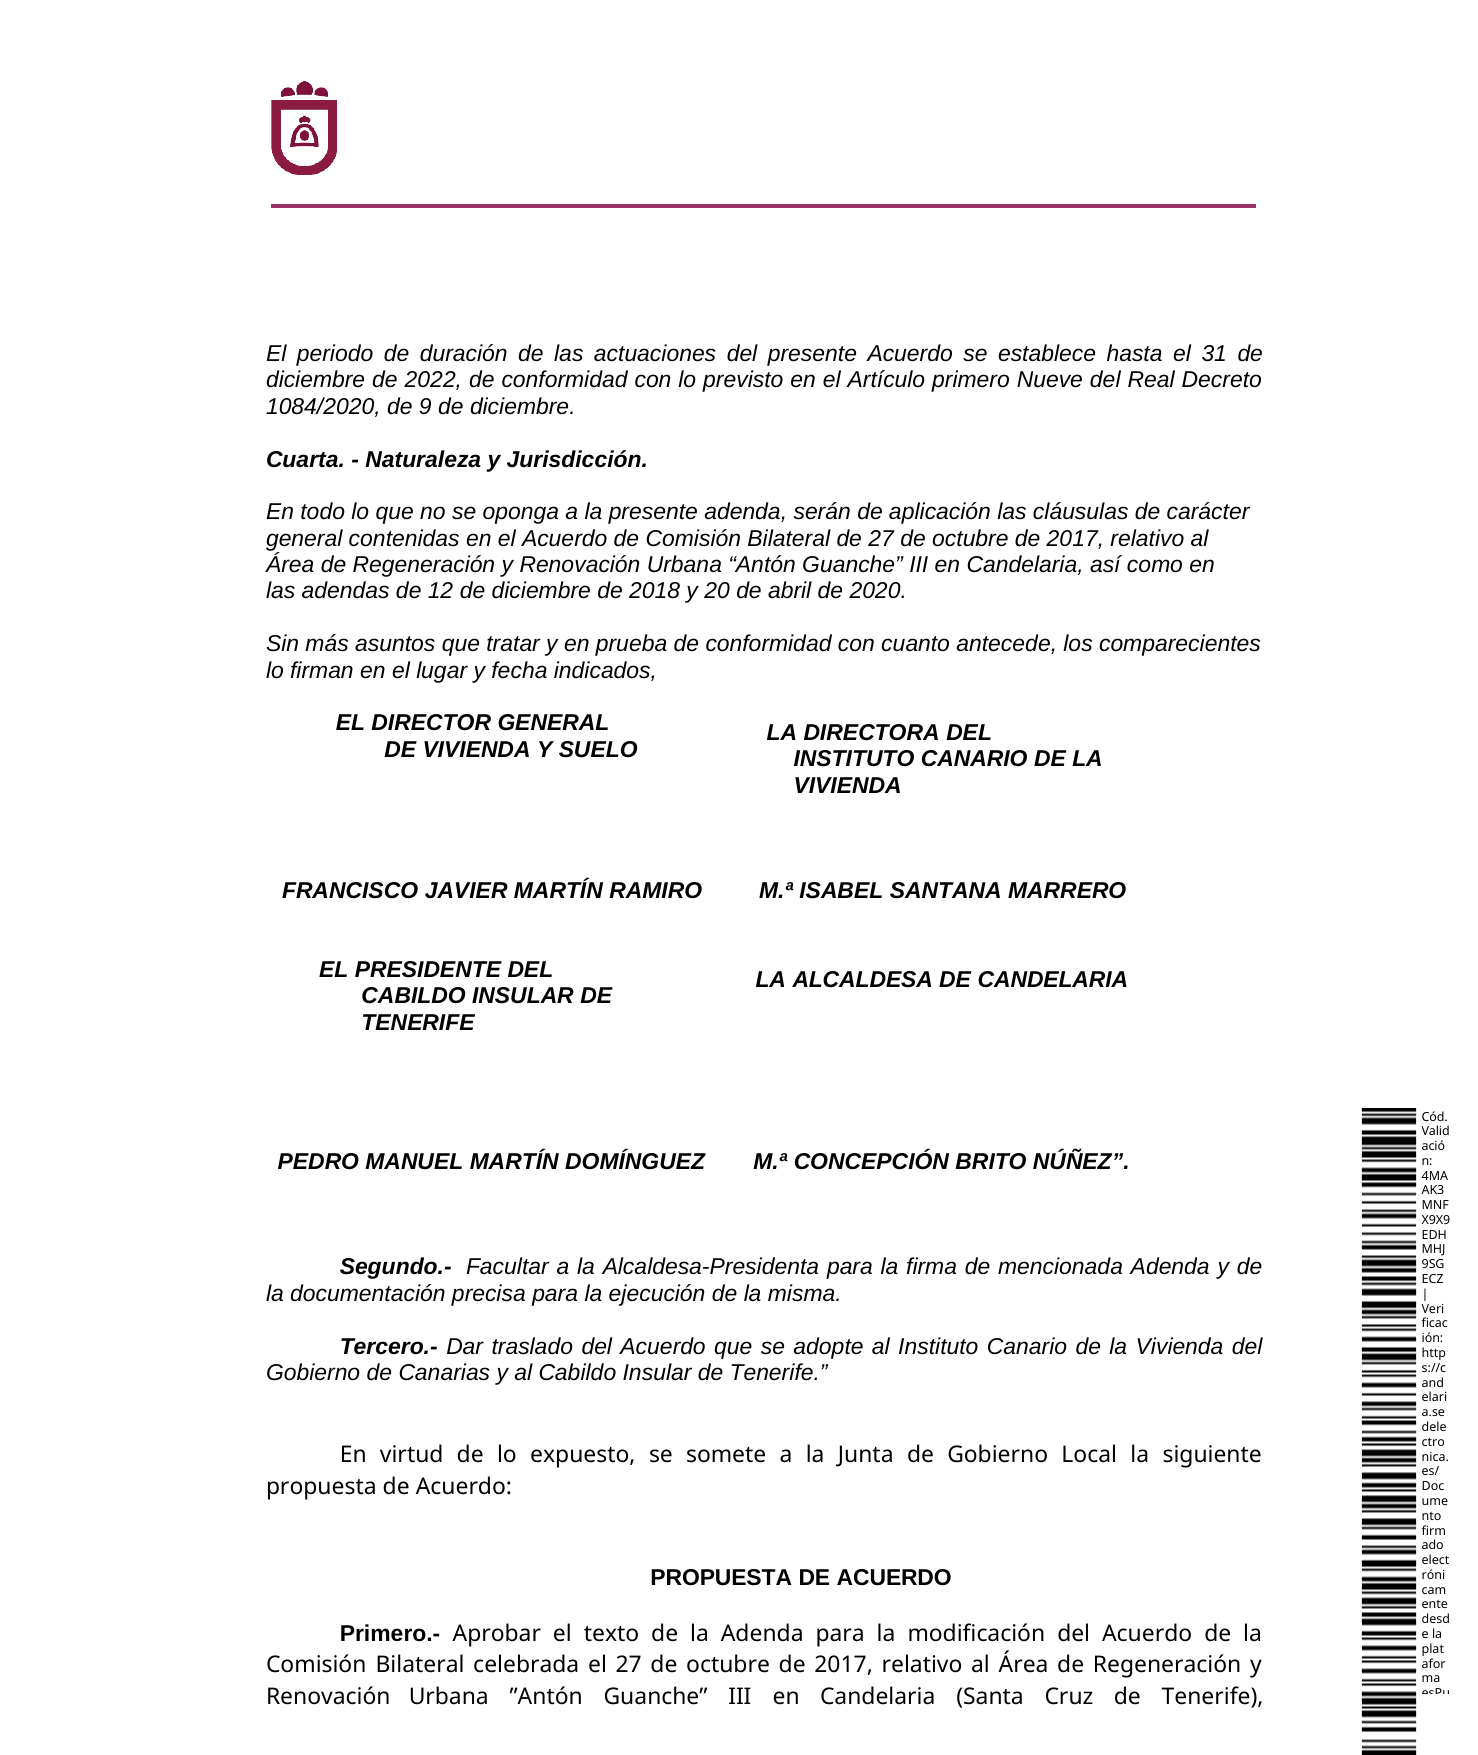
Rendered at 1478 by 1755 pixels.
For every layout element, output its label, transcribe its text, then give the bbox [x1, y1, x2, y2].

subtitle PROPUESTA DE ACUERDO [265, 1564, 1337, 1590]
subtitle LA ALCALDESA DE CANDELARIA [755, 966, 1427, 992]
text Primero.- Aprobar el texto de la Adenda para la modificación del Acuerdo de la Comisión Bilateral celebrada el 27 de octubre de 2017, relativo al Área de Regeneración y Renovación Urbana ”Antón Guanche” III en Candelaria (Santa Cruz de Tenerife), [266, 1617, 1263, 1711]
text En todo lo que no se oponga a la presente adenda, serán de aplicación las cláusulas de carácter general contenidas en el Acuerdo de Comisión Bilateral de 27 de octubre de 2017, relativo al Área de Regeneración y Renovación Urbana “Antón Guanche” III en Candelaria, así como en las adendas de 12 de diciembre de 2018 y 20 de abril de 2020. [266, 498, 1253, 604]
text LA DIRECTORA DEL INSTITUTO CANARIO DE LA VIVIENDA [766, 719, 1117, 798]
text Segundo.- Facultar a la Alcaldesa-Presidenta para la firma de mencionada Adenda y de la documentación precisa para la ejecución de la misma. [266, 1253, 1263, 1306]
text Sin más asuntos que tratar y en prueba de conformidad con cuanto antecede, los comparecientes lo firman en el lugar y fecha indicados, [266, 630, 1277, 683]
text El periodo de duración de las actuaciones del presente Acuerdo se establece hasta el 31 de diciembre de 2022, de conformidad con lo previsto en el Artículo primero Nueve del Real Decreto 1084/2020, de 9 de diciembre. [266, 340, 1263, 419]
subtitle EL DIRECTOR GENERAL DE VIVIENDA Y SUELO [336, 709, 647, 762]
text EL PRESIDENTE DEL CABILDO INSULAR DE TENERIFE [319, 956, 664, 1035]
text Cód. Validación: 4MAAK3MNFX9X9EDHMHJ9SGECZ | Verificación: https://candelaria.sedelectronica.es/ Documento firmado electrónicamente desde la plataforma esPublico Gestiona | Página 25 de 100 [1421, 1110, 1450, 1693]
text Tercero.- Dar traslado del Acuerdo que se adopte al Instituto Canario de la Vivienda del Gobierno de Canarias y al Cabildo Insular de Tenerife.” [266, 1333, 1263, 1385]
subtitle FRANCISCO JAVIER MARTÍN RAMIRO M.ª ISABEL SANTANA MARRERO [282, 877, 1427, 903]
text En virtud de lo expuesto, se somete a la Junta de Gobierno Local la siguiente propuesta de Acuerdo: [266, 1438, 1263, 1501]
subtitle Cuarta. - Naturaleza y Jurisdicción. [266, 446, 1427, 472]
text PEDRO MANUEL MARTÍN DOMÍNGUEZ M.ª CONCEPCIÓN BRITO NÚÑEZ”. [277, 1148, 1361, 1174]
